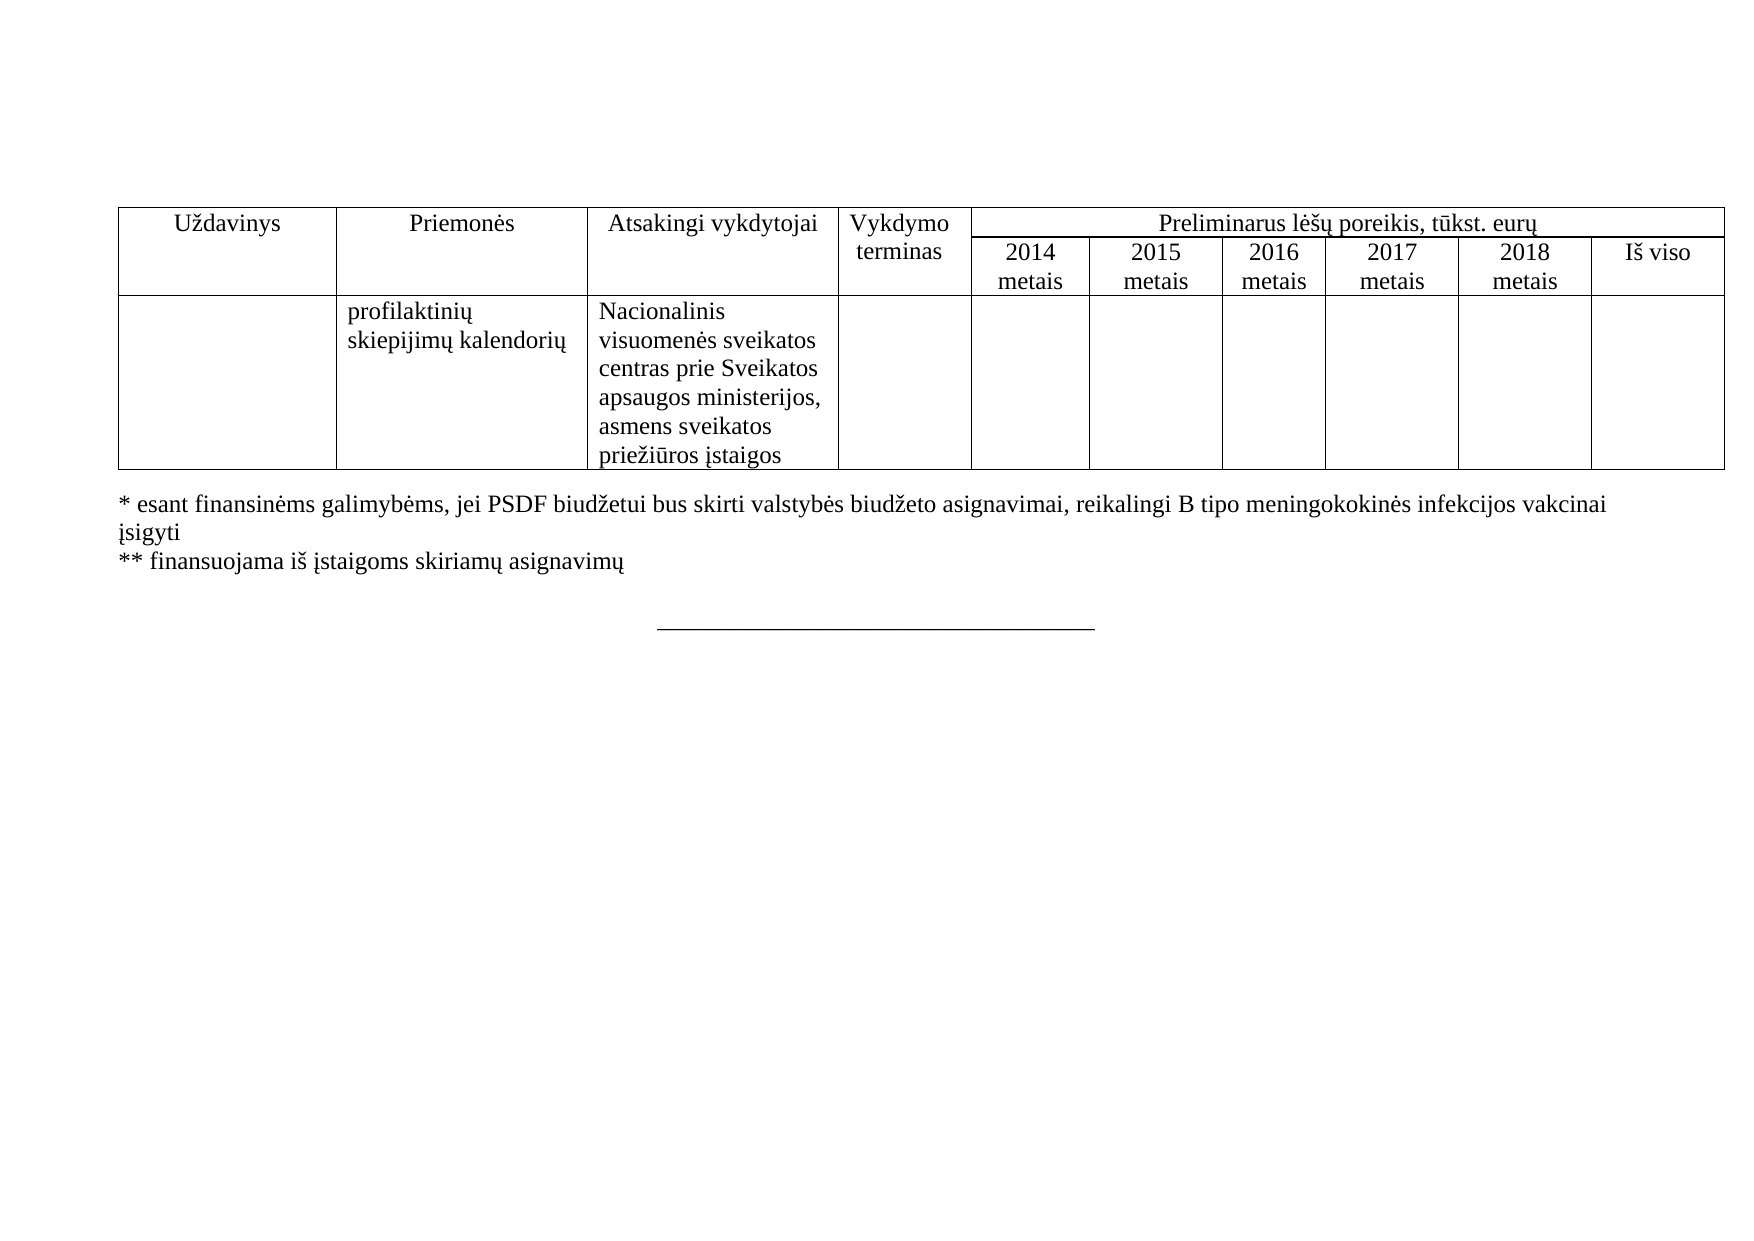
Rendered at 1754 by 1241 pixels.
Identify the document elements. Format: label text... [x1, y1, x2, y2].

table_cell [1326, 296, 1458, 468]
table_cell [972, 296, 1089, 468]
text ** finansuojama iš įstaigoms skiriamų asignavimų [118, 546, 1636, 575]
table_cell [1223, 296, 1325, 468]
table_cell [839, 296, 971, 468]
table_cell Nacionalinis visuomenės sveikatos centras prie Sveikatos apsaugos ministerijos, asmens sveikatos priežiūros įstaigos [588, 296, 838, 468]
table_header Atsakingi vykdytojai [588, 208, 838, 295]
table_cell Iš viso [1592, 238, 1724, 295]
table_header Uždavinys [119, 208, 336, 295]
text ___________________________________ [118, 604, 1636, 632]
table_cell 2016 metais [1223, 238, 1325, 295]
table_cell [119, 296, 336, 468]
table_cell 2015 metais [1090, 238, 1222, 295]
table_cell 2018 metais [1459, 238, 1591, 295]
table_header Preliminarus lėšų poreikis, tūkst. eurų [972, 208, 1724, 236]
table_cell [1090, 296, 1222, 468]
text * esant finansinėms galimybėms, jei PSDF biudžetui bus skirti valstybės biudžeto asignavimai, reikalingi B tipo meningokokinės infekcijos vakcinai įsigyti [118, 489, 1636, 546]
table_cell [1459, 296, 1591, 468]
table_cell [1592, 296, 1724, 468]
table_header Priemonės [337, 208, 587, 295]
table_cell 2017 metais [1326, 238, 1458, 295]
table_cell 2014 metais [972, 238, 1089, 295]
table_header Vykdymo terminas [839, 208, 971, 295]
table_cell profilaktinių skiepijimų kalendorių [337, 296, 587, 468]
